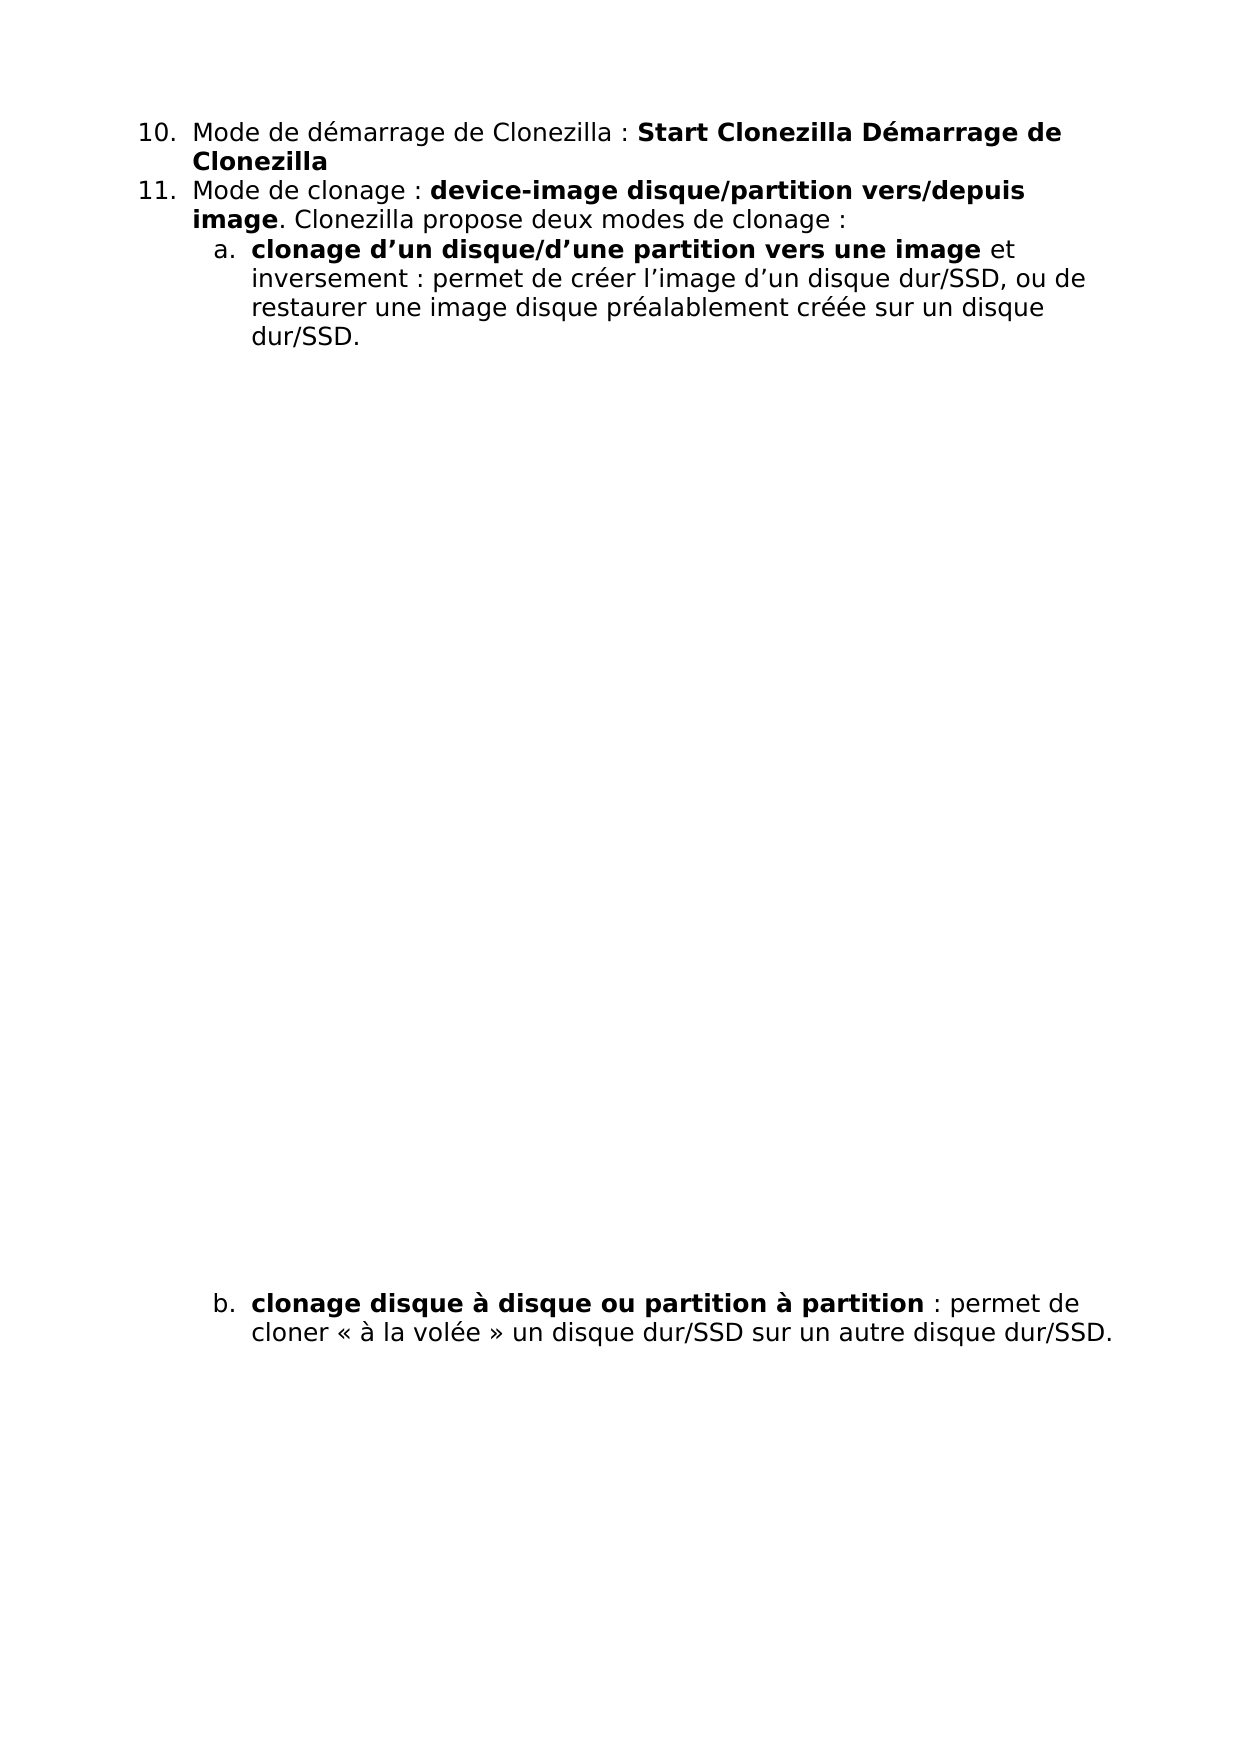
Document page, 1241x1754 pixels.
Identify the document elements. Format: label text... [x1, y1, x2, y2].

list Mode de démarrage de Clonezilla : Start Clonezilla Démarrage de Clonezilla [177, 118, 1122, 176]
list clonage disque à disque ou partition à partition : permet de cloner « à la volée » un disque dur/SSD sur un autre disque dur/SSD. [236, 351, 1122, 1347]
list Mode de clonage : device-image disque/partition vers/depuis image. Clonezilla propose deux modes de clonage : [177, 176, 1122, 235]
list clonage d’un disque/d’une partition vers une image et inversement : permet de créer l’image d’un disque dur/SSD, ou de restaurer une image disque préalablement créée sur un disque dur/SSD. [236, 235, 1122, 351]
